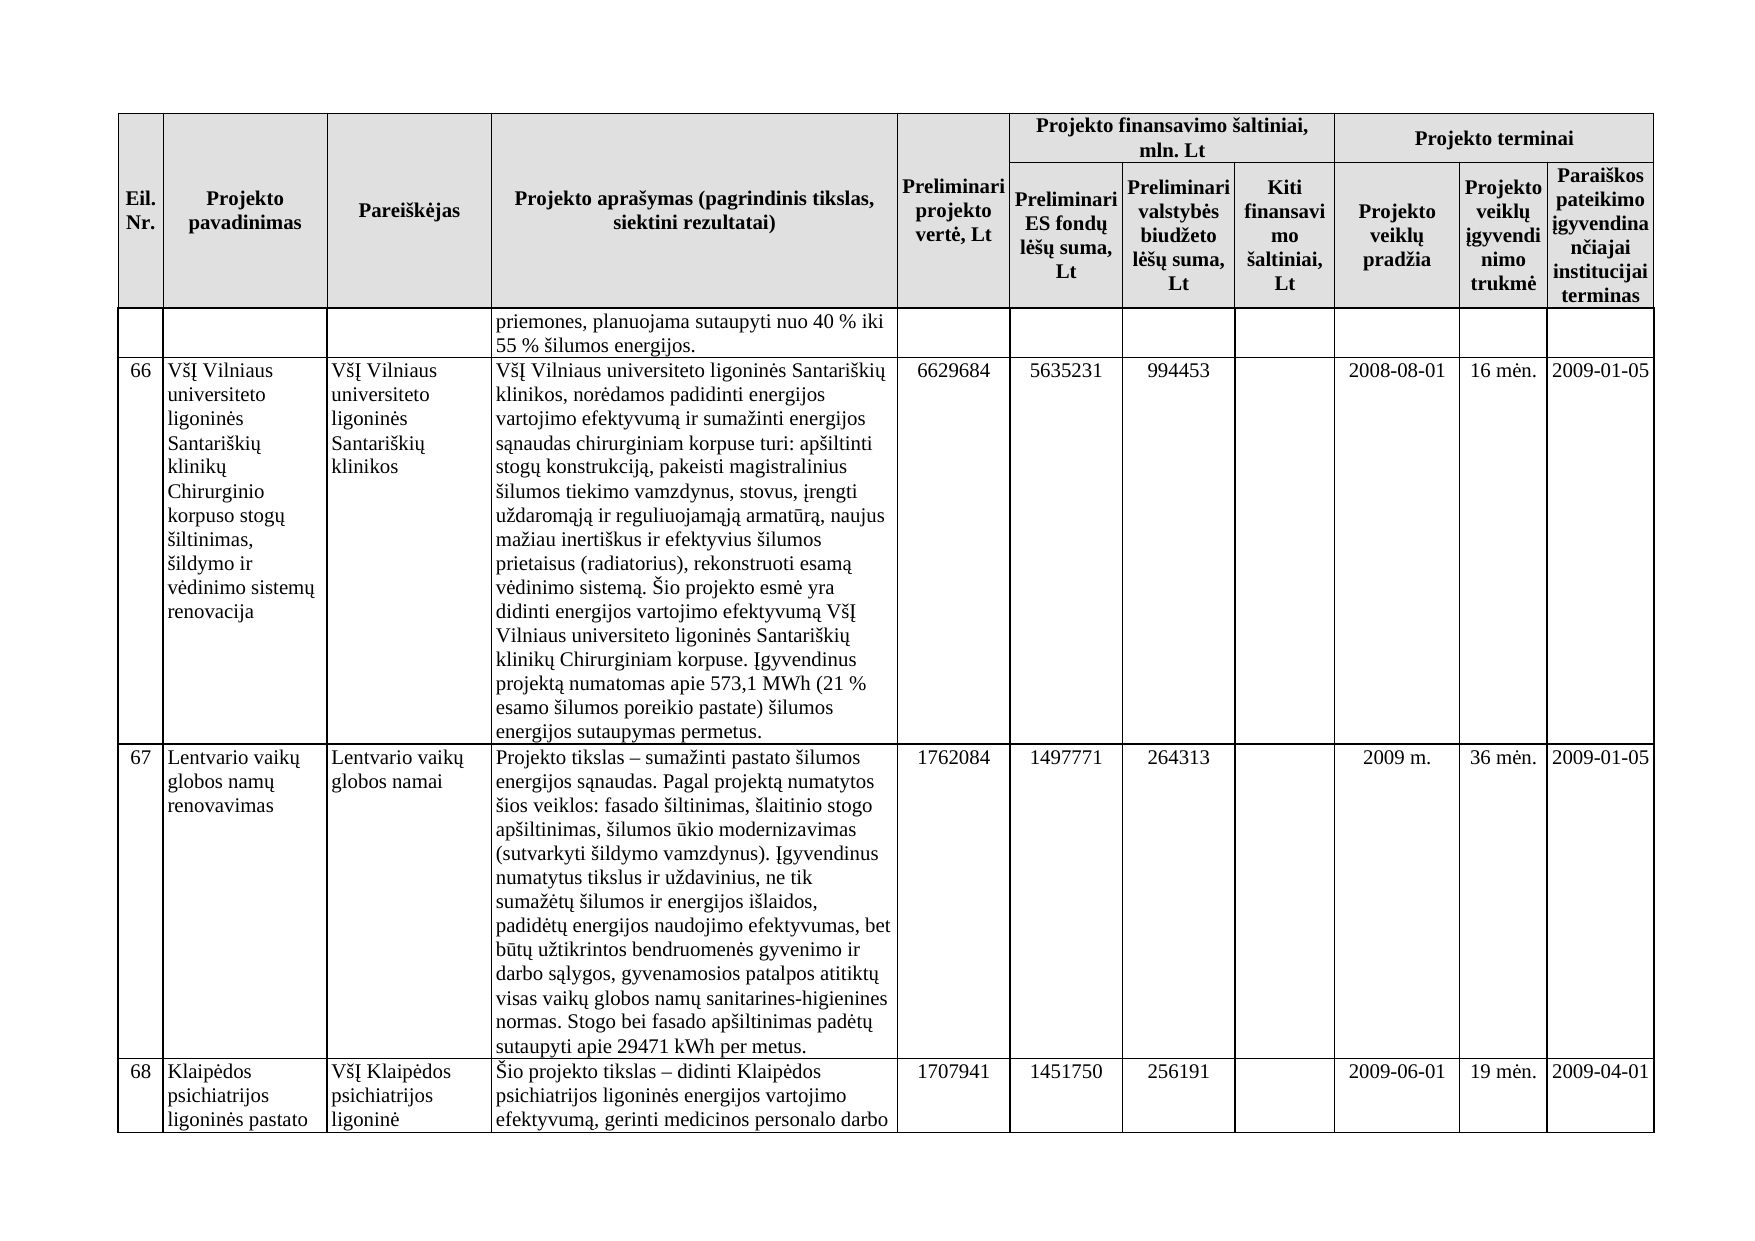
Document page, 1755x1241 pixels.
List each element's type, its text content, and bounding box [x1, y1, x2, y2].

table_cell 67 [119, 745, 162, 1058]
table_cell Projekto tikslas – sumažinti pastato šilumos energijos sąnaudas. Pagal projektą numatytos šios veiklos: fasado šiltinimas, šlaitinio stogo apšiltinimas, šilumos ūkio modernizavimas (sutvarkyti šildymo vamzdynus). Įgyvendinus numatytus tikslus ir uždavinius, ne tik sumažėtų šilumos ir energijos išlaidos, padidėtų energijos naudojimo efektyvumas, bet būtų užtikrintos bendruomenės gyvenimo ir darbo sąlygos, gyvenamosios patalpos atitiktų visas vaikų globos namų sanitarines-higienines normas. Stogo bei fasado apšiltinimas padėtų sutaupyti apie 29471 kWh per metus. [492, 745, 897, 1058]
table_cell 1762084 [898, 745, 1009, 1058]
table_cell 5635231 [1011, 358, 1122, 743]
table_cell 16 mėn. [1460, 358, 1546, 743]
table_header Eil. Nr. [119, 114, 163, 307]
table_cell Klaipėdos psichiatrijos ligoninės pastato [164, 1059, 326, 1131]
table_cell 19 mėn. [1460, 1059, 1546, 1131]
table_cell 256191 [1123, 1059, 1234, 1131]
table_cell [1236, 1059, 1334, 1131]
table_cell [1548, 309, 1653, 357]
table_cell [119, 309, 162, 357]
table_cell [164, 309, 326, 357]
table_cell 2009-06-01 [1335, 1059, 1459, 1131]
table_header Projekto aprašymas (pagrindinis tikslas, siektini rezultatai) [492, 114, 897, 307]
table_cell VšĮ Vilniaus universiteto ligoninės Santariškių klinikos [328, 358, 491, 743]
table_header Projekto terminai [1335, 114, 1653, 162]
table_cell 2009-04-01 [1548, 1059, 1653, 1131]
table_cell Lentvario vaikų globos namų renovavimas [164, 745, 326, 1058]
table_cell [1123, 309, 1234, 357]
table_cell 36 mėn. [1460, 745, 1546, 1058]
table_cell Lentvario vaikų globos namai [328, 745, 491, 1058]
table_cell [1460, 309, 1546, 357]
table_cell Kiti finansavimo šaltiniai, Lt [1235, 163, 1334, 307]
table_cell 994453 [1123, 358, 1234, 743]
table_cell Preliminari ES fondų lėšų suma, Lt [1010, 163, 1122, 307]
table_cell Paraiškos pateikimo įgyvendinančiajai institucijai terminas [1548, 163, 1653, 307]
table_cell [898, 309, 1009, 357]
table_header Projekto finansavimo šaltiniai, mln. Lt [1010, 114, 1334, 162]
table_cell 6629684 [898, 358, 1009, 743]
table_cell [1236, 309, 1334, 357]
table_cell 66 [119, 358, 162, 743]
table_cell Projekto veiklų pradžia [1335, 163, 1459, 307]
table_cell [1236, 358, 1334, 743]
table_cell VšĮ Vilniaus universiteto ligoninės Santariškių klinikų Chirurginio korpuso stogų šiltinimas, šildymo ir vėdinimo sistemų renovacija [164, 358, 326, 743]
table_cell priemones, planuojama sutaupyti nuo 40 % iki 55 % šilumos energijos. [492, 309, 897, 357]
table_cell [1236, 745, 1334, 1058]
table_header Projekto pavadinimas [164, 114, 327, 307]
table_cell 2009-01-05 [1548, 358, 1653, 743]
table_cell 264313 [1123, 745, 1234, 1058]
table_cell Projekto veiklų įgyvendinimo trukmė [1460, 163, 1547, 307]
table_cell 2009 m. [1335, 745, 1459, 1058]
table_header Pareiškėjas [328, 114, 491, 307]
table_cell 1497771 [1011, 745, 1122, 1058]
table_cell 68 [119, 1059, 162, 1131]
table_cell [1011, 309, 1122, 357]
table_cell 1707941 [898, 1059, 1009, 1131]
table_cell 2009-01-05 [1548, 745, 1653, 1058]
table_cell Preliminari valstybės biudžeto lėšų suma, Lt [1123, 163, 1234, 307]
table_cell 2008-08-01 [1335, 358, 1459, 743]
table_cell VšĮ Vilniaus universiteto ligoninės Santariškių klinikos, norėdamos padidinti energijos vartojimo efektyvumą ir sumažinti energijos sąnaudas chirurginiam korpuse turi: apšiltinti stogų konstrukciją, pakeisti magistralinius šilumos tiekimo vamzdynus, stovus, įrengti uždaromąją ir reguliuojamąją armatūrą, naujus mažiau inertiškus ir efektyvius šilumos prietaisus (radiatorius), rekonstruoti esamą vėdinimo sistemą. Šio projekto esmė yra didinti energijos vartojimo efektyvumą VšĮ Vilniaus universiteto ligoninės Santariškių klinikų Chirurginiam korpuse. Įgyvendinus projektą numatomas apie 573,1 MWh (21 % esamo šilumos poreikio pastate) šilumos energijos sutaupymas permetus. [492, 358, 897, 743]
table_cell [1335, 309, 1459, 357]
table_header Preliminari projekto vertė, Lt [898, 114, 1009, 307]
table_cell [328, 309, 491, 357]
table_cell VšĮ Klaipėdos psichiatrijos ligoninė [328, 1059, 491, 1131]
table_cell Šio projekto tikslas – didinti Klaipėdos psichiatrijos ligoninės energijos vartojimo efektyvumą, gerinti medicinos personalo darbo [492, 1059, 897, 1131]
table_cell 1451750 [1011, 1059, 1122, 1131]
